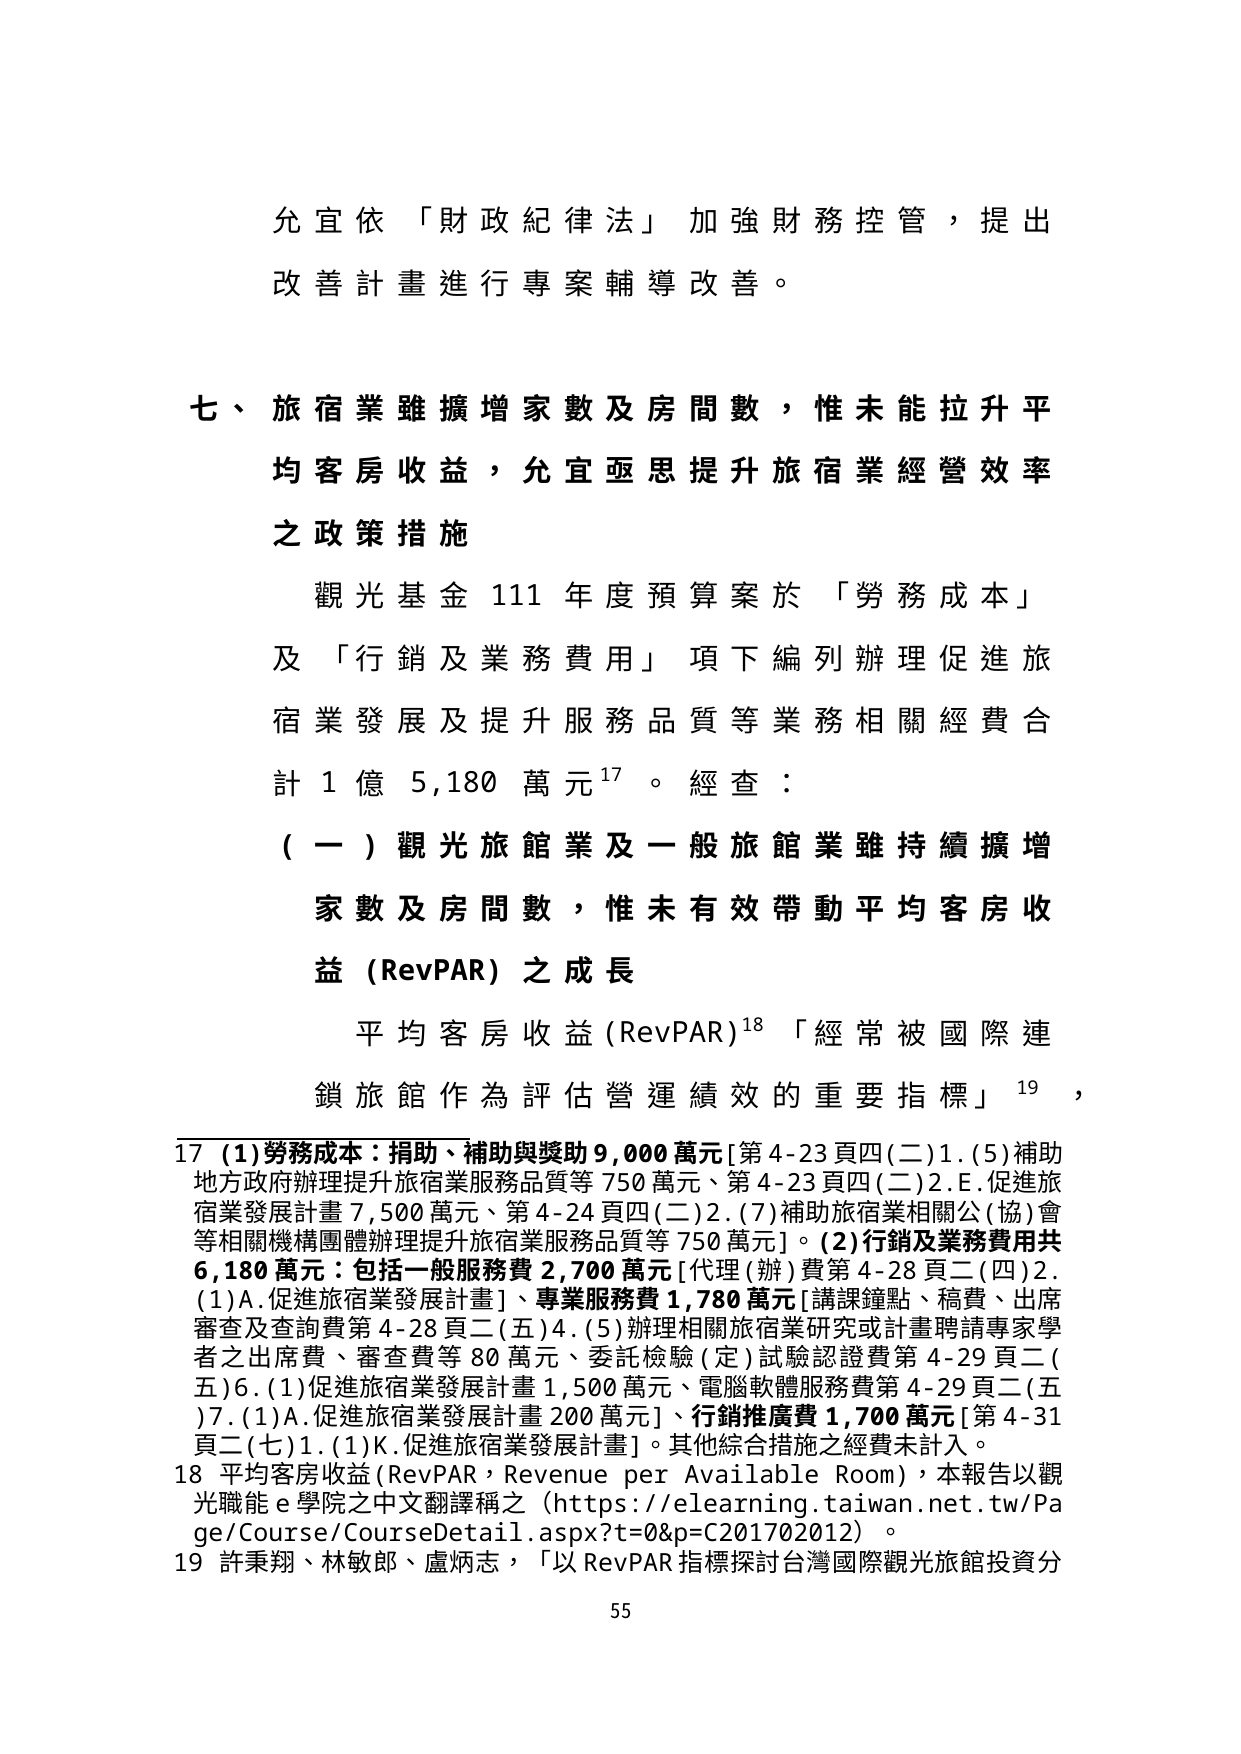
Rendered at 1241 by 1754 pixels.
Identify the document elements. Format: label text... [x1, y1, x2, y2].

text 綜上，觀光基金自108年度以來收支相抵後均為短絀，且金額龐大，111年12月31日預計基金負債超逾資產總值，淨值為負數。而該基金歷年財源主要來自機場服務費收入，惟因新冠肺炎疫情致出境旅客數驟降，影響該基金收入之穩定性，審計部亦指出該基金支出金額龐大致財務狀況惡化。故主管機關允宜依「財政紀律法」加強財務控管，提出改善計畫進行專案輔導改善。 [242, 177, 1058, 302]
text (1)勞務成本：捐助、補助與獎助9,000萬元[第4-23頁四(二)1.(5)補助地方政府辦理提升旅宿業服務品質等750萬元、第4-23頁四(二)2.E.促進旅宿業發展計畫7,500萬元、第4-24頁四(二)2.(7)補助旅宿業相關公(協)會等相關機構團體辦理提升旅宿業服務品質等750萬元]。(2)行銷及業務費用共6,180萬元：包括一般服務費2,700萬元[代理(辦)費第4-28頁二(四)2.(1)A.促進旅宿業發展計畫]、專業服務費1,780萬元[講課鐘點、稿費、出席審查及查詢費第4-28頁二(五)4.(5)辦理相關旅宿業研究或計畫聘請專家學者之出席費、審查費等80萬元、委託檢驗(定)試驗認證費第4-29頁二(五)6.(1)促進旅宿業發展計畫1,500萬元、電腦軟體服務費第4-29頁二(五)7.(1)A.促進旅宿業發展計畫200萬元]、行銷推廣費1,700萬元[第4-31頁二(七)1.(1)K.促進旅宿業發展計畫]。其他綜合措施之經費未計入。 [173, 1139, 1063, 1460]
text 觀光基金111年度預算案於「勞務成本」及「行銷及業務費用」項下編列辦理促進旅宿業發展及提升服務品質等業務相關經費合計1億5,180萬元。經查： [242, 552, 1058, 802]
text 七、旅宿業雖擴增家數及房間數，惟未能拉升平均客房收益，允宜亟思提升旅宿業經營效率之政策措施 [183, 365, 1058, 552]
text 許秉翔、林敏郎、盧炳志，「以RevPAR指標探討台灣國際觀光旅館投資分 [173, 1548, 1063, 1577]
text 平均客房收益(RevPAR，Revenue per Available Room)，本報告以觀光職能e學院之中文翻譯稱之（https://elearning.taiwan.net.tw/Page/Course/CourseDetail.aspx?t=0&p=C201702012）。 [173, 1460, 1063, 1548]
text 平均客房收益(RevPAR)「經常被國際連鎖旅館作為評估營運績效的重要指標」，「其重要性甚至大於旅館營業淨利指標」，可用「平均房價」乘以「住用率」計算，係每間可供出租客房產生之平均營業收入。惟查： [271, 990, 1058, 1115]
text (一)觀光旅館業及一般旅館業雖持續擴增家數及房間數，惟未有效帶動平均客房收益(RevPAR)之成長 [242, 802, 1058, 990]
